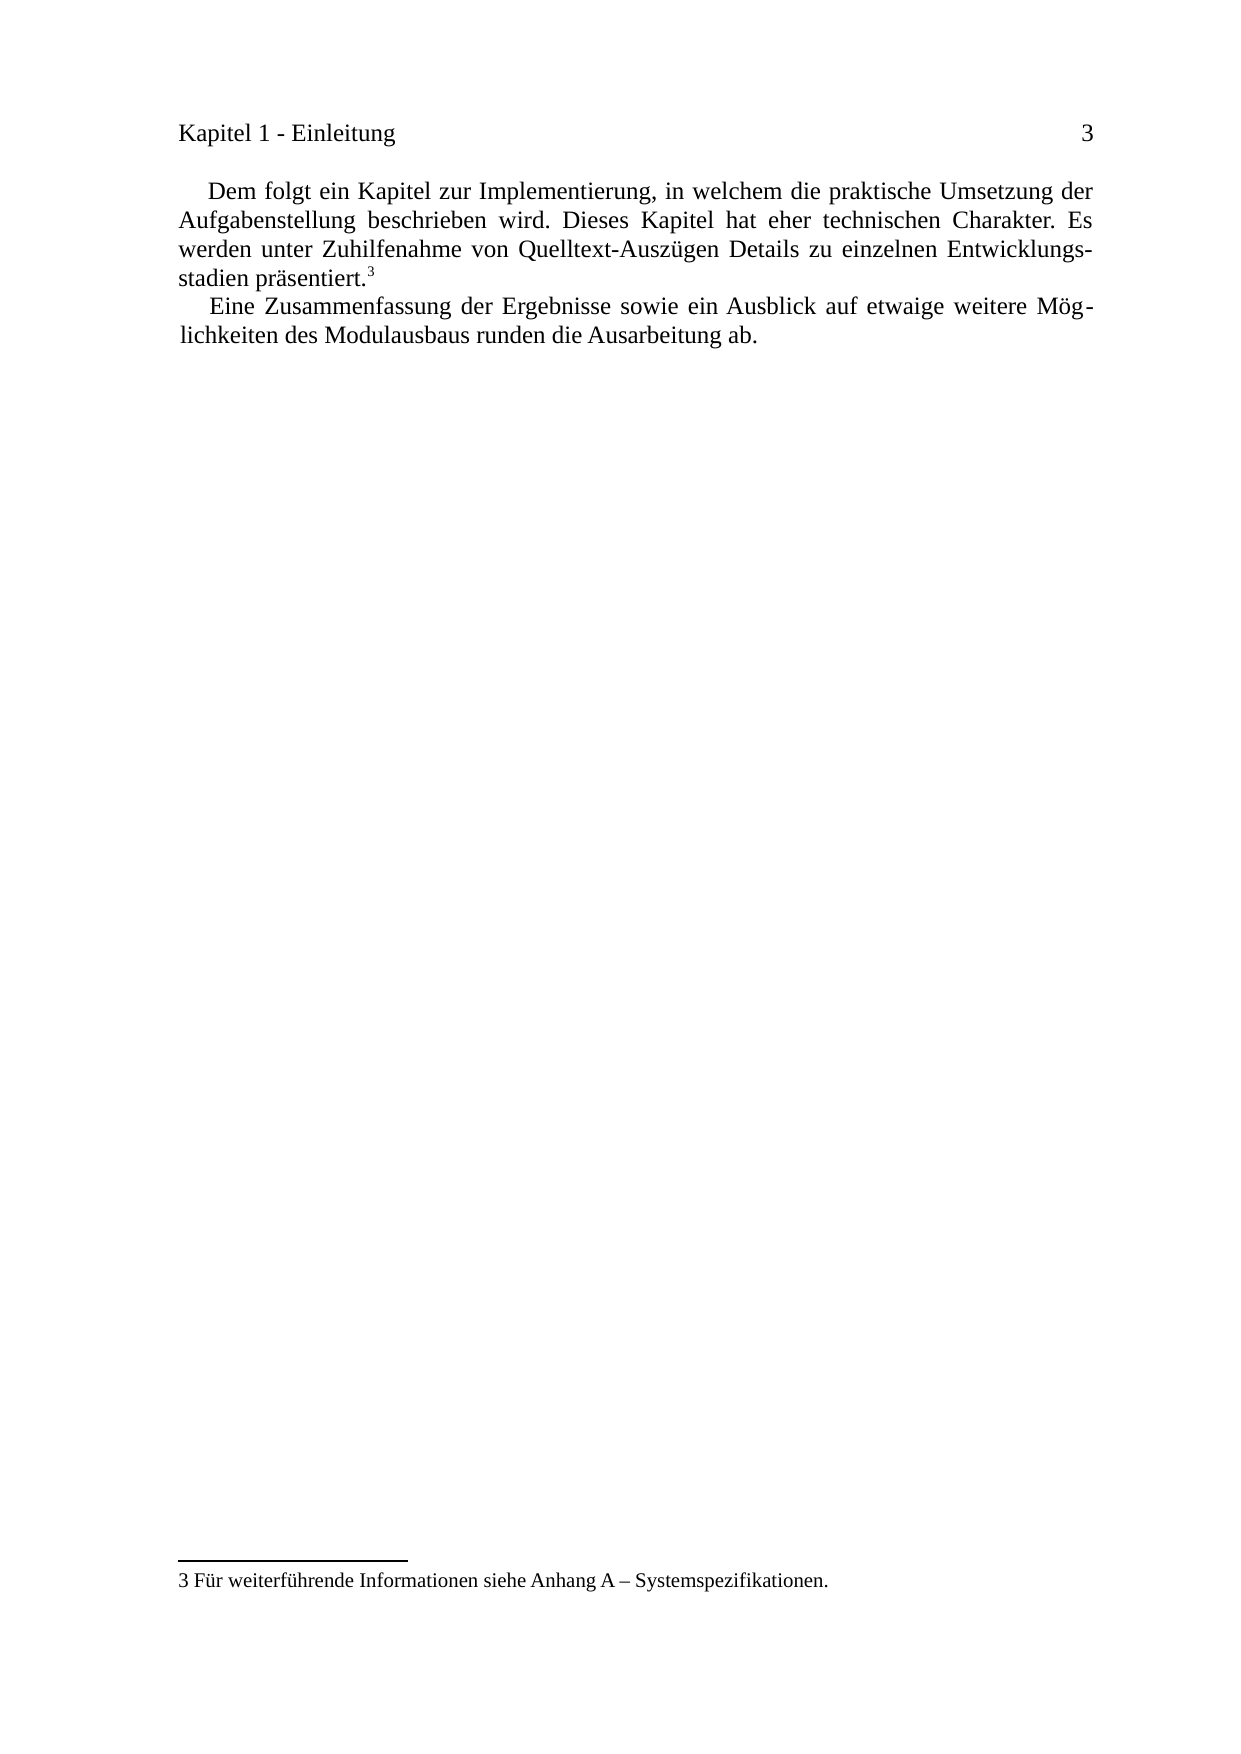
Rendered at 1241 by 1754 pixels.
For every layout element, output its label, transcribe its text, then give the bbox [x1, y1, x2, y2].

text Für weiterführende Informationen siehe Anhang A – Systemspezifikationen. [178, 1567, 1093, 1592]
text Dem folgt ein Kapitel zur Implementierung, in welchem die praktische Umsetzung der Aufgabenstellung beschrieben wird. Dieses Kapitel hat eher technischen Charakter. Es werden unter Zuhilfenahme von Quelltext-Auszügen Details zu einzelnen Entwicklungs-stadien präsentiert. [178, 176, 1093, 291]
text Eine Zusammenfassung der Ergebnisse sowie ein Ausblick auf etwaige weitere Mög­lichkeiten des Modulausbaus runden die Ausarbeitung ab. [180, 291, 1093, 349]
